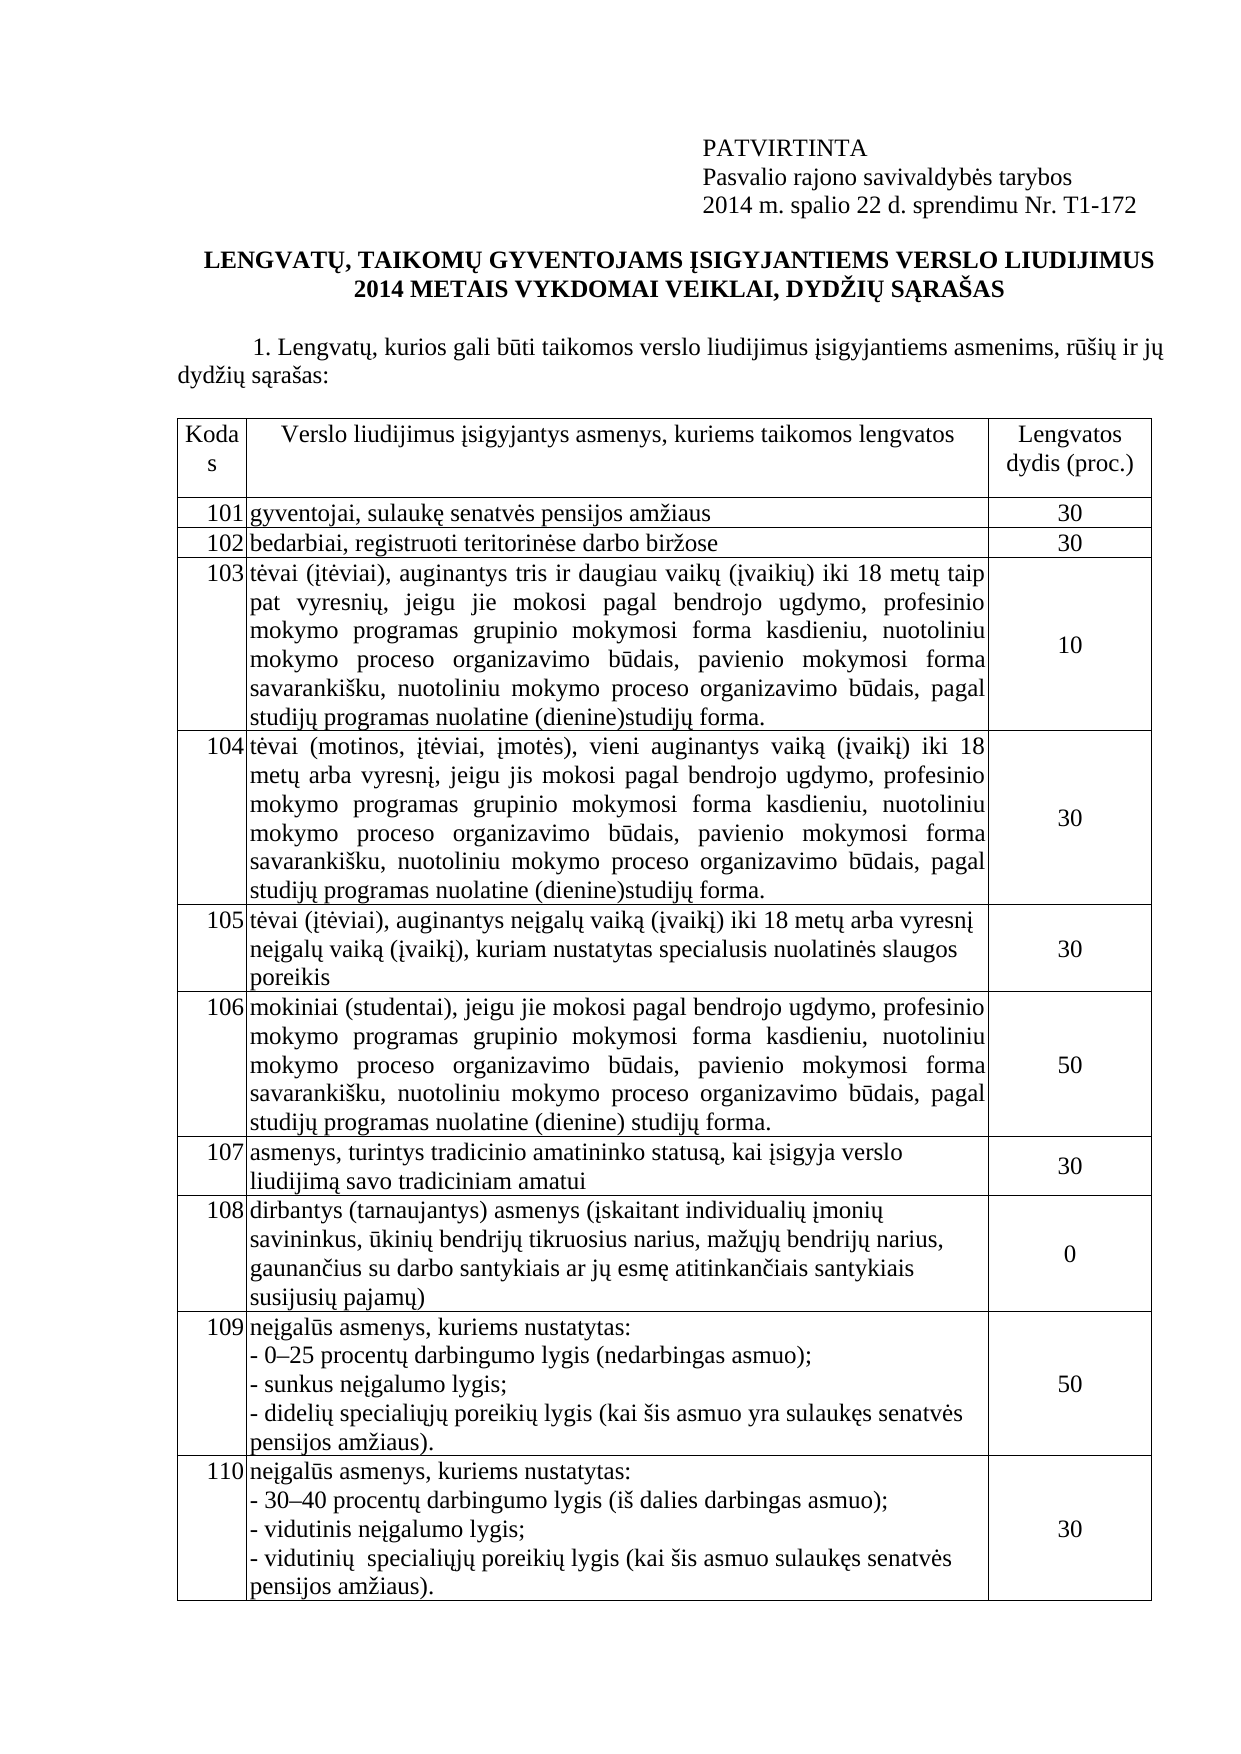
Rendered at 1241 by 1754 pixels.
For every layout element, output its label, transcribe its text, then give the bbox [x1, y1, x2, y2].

table_cell 105 [178, 905, 246, 991]
table_cell 50 [989, 1312, 1151, 1455]
table_cell 30 [989, 1137, 1151, 1194]
table_cell 0 [989, 1196, 1151, 1311]
table_cell 104 [178, 731, 246, 904]
text 1. Lengvatų, kurios gali būti taikomos verslo liudijimus įsigyjantiems asmenims, rūšių ir jų dydžių sąrašas: [177, 332, 1181, 389]
table_cell dirbantys (tarnaujantys) asmenys (įskaitant individualių įmonių savininkus, ūkinių bendrijų tikruosius narius, mažųjų bendrijų narius, gaunančius su darbo santykiais ar jų esmę atitinkančiais santykiais susijusių pajamų) [247, 1196, 988, 1311]
table_cell neįgalūs asmenys, kuriems nustatytas: - 30–40 procentų darbingumo lygis (iš dalies darbingas asmuo); - vidutinis neįgalumo lygis; - vidutinių specialiųjų poreikių lygis (kai šis asmuo sulaukęs senatvės pensijos amžiaus). [247, 1456, 988, 1600]
table_cell 103 [178, 558, 246, 730]
table_cell tėvai (įtėviai), auginantys tris ir daugiau vaikų (įvaikių) iki 18 metų taip pat vyresnių, jeigu jie mokosi pagal bendrojo ugdymo, profesinio mokymo programas grupinio mokymosi forma kasdieniu, nuotoliniu mokymo proceso organizavimo būdais, pavienio mokymosi forma savarankišku, nuotoliniu mokymo proceso organizavimo būdais, pagal studijų programas nuolatine (dienine)studijų forma. [247, 558, 988, 730]
table_cell 30 [989, 498, 1151, 527]
text PATVIRTINTA [627, 133, 1181, 162]
table_cell 50 [989, 992, 1151, 1136]
text 2014 m. spalio 22 d. sprendimu Nr. T1-172 [177, 190, 1181, 219]
table_header Lengvatos dydis (proc.) [989, 419, 1151, 497]
table_cell tėvai (motinos, įtėviai, įmotės), vieni auginantys vaiką (įvaikį) iki 18 metų arba vyresnį, jeigu jis mokosi pagal bendrojo ugdymo, profesinio mokymo programas grupinio mokymosi forma kasdieniu, nuotoliniu mokymo proceso organizavimo būdais, pavienio mokymosi forma savarankišku, nuotoliniu mokymo proceso organizavimo būdais, pagal studijų programas nuolatine (dienine)studijų forma. [247, 731, 988, 904]
table_cell bedarbiai, registruoti teritorinėse darbo biržose [247, 528, 988, 557]
table_cell 30 [989, 731, 1151, 904]
table_cell 30 [989, 1456, 1151, 1600]
table_cell neįgalūs asmenys, kuriems nustatytas: - 0–25 procentų darbingumo lygis (nedarbingas asmuo); - sunkus neįgalumo lygis; - didelių specialiųjų poreikių lygis (kai šis asmuo yra sulaukęs senatvės pensijos amžiaus). [247, 1312, 988, 1455]
text Pasvalio rajono savivaldybės tarybos [177, 162, 1181, 190]
table_header Kodas [178, 419, 246, 497]
table_cell 109 [178, 1312, 246, 1455]
table_cell 30 [989, 905, 1151, 991]
table_header Verslo liudijimus įsigyjantys asmenys, kuriems taikomos lengvatos [247, 419, 988, 497]
table_cell 106 [178, 992, 246, 1136]
table_cell asmenys, turintys tradicinio amatininko statusą, kai įsigyja verslo liudijimą savo tradiciniam amatui [247, 1137, 988, 1194]
table_cell 102 [178, 528, 246, 557]
table_cell 30 [989, 528, 1151, 557]
table_cell 101 [178, 498, 246, 527]
table_cell gyventojai, sulaukę senatvės pensijos amžiaus [247, 498, 988, 527]
table_cell tėvai (įtėviai), auginantys neįgalų vaiką (įvaikį) iki 18 metų arba vyresnį neįgalų vaiką (įvaikį), kuriam nustatytas specialusis nuolatinės slaugos poreikis [247, 905, 988, 991]
text LENGVATŲ, TAIKOMŲ GYVENTOJAMS ĮSIGYJANTIEMS VERSLO LIUDIJIMUS 2014 METAIS VYKDOMAI VEIKLAI, DYDŽIŲ SĄRAŠAS [177, 246, 1181, 303]
table_cell 107 [178, 1137, 246, 1194]
table_cell 110 [178, 1456, 246, 1600]
table_cell 10 [989, 558, 1151, 730]
table_cell 108 [178, 1196, 246, 1311]
table_cell mokiniai (studentai), jeigu jie mokosi pagal bendrojo ugdymo, profesinio mokymo programas grupinio mokymosi forma kasdieniu, nuotoliniu mokymo proceso organizavimo būdais, pavienio mokymosi forma savarankišku, nuotoliniu mokymo proceso organizavimo būdais, pagal studijų programas nuolatine (dienine) studijų forma. [247, 992, 988, 1136]
